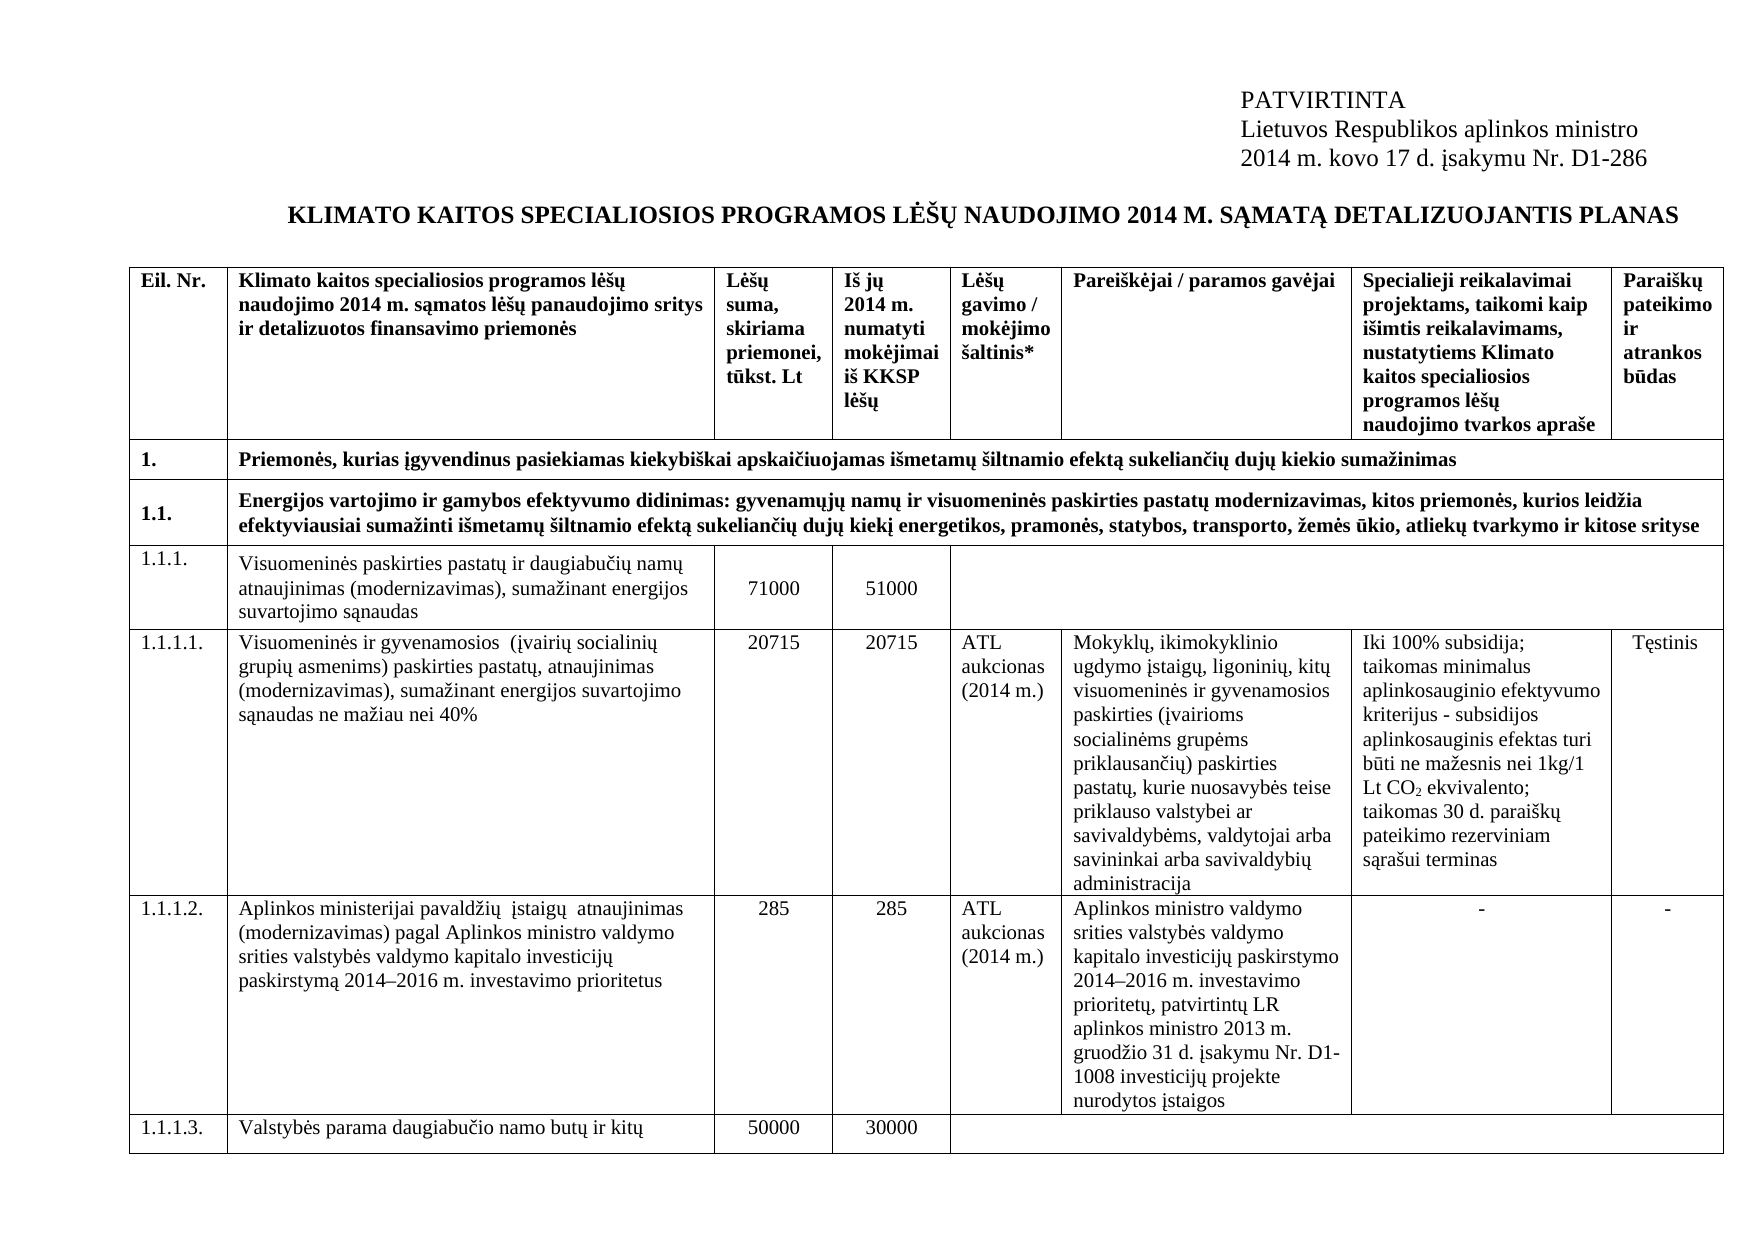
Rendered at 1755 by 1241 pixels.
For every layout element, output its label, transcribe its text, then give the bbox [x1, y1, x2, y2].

table_cell 285 [833, 896, 950, 1114]
table_header [1724, 229, 1754, 267]
table_cell [1724, 439, 1754, 479]
table_header [950, 229, 1062, 267]
table_header [833, 229, 950, 267]
table_cell Eil. Nr. [130, 268, 227, 438]
table_cell 20715 [833, 630, 950, 895]
table_cell 51000 [833, 546, 950, 629]
table_cell [1724, 629, 1754, 895]
table_cell Specialieji reikalavimai projektams, taikomi kaip išimtis reikalavimams, nustatytiems Klimato kaitos specialiosios programos lėšų naudojimo tvarkos apraše [1352, 268, 1611, 438]
table_cell 71000 [715, 546, 832, 629]
text 2014 m. kovo 17 d. įsakymu Nr. D1-286 [1240, 143, 1754, 172]
table_cell [951, 546, 1723, 629]
table_cell 1.1.1.1. [130, 630, 227, 895]
table_cell Lėšų suma, skiriama priemonei, tūkst. Lt [715, 268, 832, 438]
table_cell 20715 [715, 630, 832, 895]
table_cell 1.1.1.2. [130, 896, 227, 1114]
table_header [715, 229, 833, 267]
table_cell [1724, 895, 1754, 1114]
table_header [1062, 229, 1351, 267]
table_cell Visuomeninės paskirties pastatų ir daugiabučių namų atnaujinimas (modernizavimas), sumažinant energijos suvartojimo sąnaudas [228, 546, 714, 629]
table_header [129, 229, 227, 267]
table_header [227, 229, 715, 267]
table_cell Priemonės, kurias įgyvendinus pasiekiamas kiekybiškai apskaičiuojamas išmetamų šiltnamio efektą sukeliančių dujų kiekio sumažinimas [228, 440, 1723, 479]
table_cell Iš jų 2014 m. numatyti mokėjimai iš KKSP lėšų [833, 268, 950, 438]
table_cell [1724, 267, 1754, 438]
table_cell - [1612, 896, 1723, 1114]
table_cell 30000 [833, 1115, 950, 1153]
text KLIMATO KAITOS SPECIALIOSIOS PROGRAMOS LĖŠŲ NAUDOJIMO 2014 M. SĄMATĄ DETALIZUOJANTIS PLANAS [118, 200, 1754, 229]
table_cell 1.1.1. [130, 546, 227, 629]
table_cell 1. [130, 440, 227, 479]
table_cell 285 [715, 896, 832, 1114]
table_cell Aplinkos ministro valdymo srities valstybės valdymo kapitalo investicijų paskirstymo 2014–2016 m. investavimo prioritetų, patvirtintų LR aplinkos ministro 2013 m. gruodžio 31 d. įsakymu Nr. D1-1008 investicijų projekte nurodytos įstaigos [1062, 896, 1351, 1114]
table_cell 1.1.1.3. [130, 1115, 227, 1153]
table_cell Lėšų gavimo / mokėjimo šaltinis* [951, 268, 1061, 438]
table_cell Energijos vartojimo ir gamybos efektyvumo didinimas: gyvenamųjų namų ir visuomeninės paskirties pastatų modernizavimas, kitos priemonės, kurios leidžia efektyviausiai sumažinti išmetamų šiltnamio efektą sukeliančių dujų kiekį energetikos, pramonės, statybos, transporto, žemės ūkio, atliekų tvarkymo ir kitose srityse [228, 480, 1723, 545]
table_cell Aplinkos ministerijai pavaldžių įstaigų atnaujinimas (modernizavimas) pagal Aplinkos ministro valdymo srities valstybės valdymo kapitalo investicijų paskirstymą 2014–2016 m. investavimo prioritetus [228, 896, 714, 1114]
table_cell - [1352, 896, 1611, 1114]
table_header [1612, 229, 1723, 267]
table_header [1351, 229, 1612, 267]
table_cell Mokyklų, ikimokyklinio ugdymo įstaigų, ligoninių, kitų visuomeninės ir gyvenamosios paskirties (įvairioms socialinėms grupėms priklausančių) paskirties pastatų, kurie nuosavybės teise priklauso valstybei ar savivaldybėms, valdytojai arba savininkai arba savivaldybių administracija [1062, 630, 1351, 895]
table_cell Valstybės parama daugiabučio namo butų ir kitų [228, 1115, 714, 1153]
table_cell 1.1. [130, 480, 227, 545]
table_cell Iki 100% subsidija; taikomas minimalus aplinkosauginio efektyvumo kriterijus - subsidijos aplinkosauginis efektas turi būti ne mažesnis nei 1kg/1 Lt CO2 ekvivalento; taikomas 30 d. paraiškų pateikimo rezerviniam sąrašui terminas [1352, 630, 1611, 895]
table_cell Tęstinis [1612, 630, 1723, 895]
table_cell [1724, 479, 1754, 545]
text Lietuvos Respublikos aplinkos ministro [1240, 114, 1754, 143]
text PATVIRTINTA [1240, 85, 1754, 114]
table_cell [951, 1115, 1723, 1153]
table_cell 50000 [715, 1115, 832, 1153]
table_cell [1724, 545, 1754, 629]
table_cell ATL aukcionas (2014 m.) [951, 630, 1061, 895]
table_cell Visuomeninės ir gyvenamosios (įvairių socialinių grupių asmenims) paskirties pastatų, atnaujinimas (modernizavimas), sumažinant energijos suvartojimo sąnaudas ne mažiau nei 40% [228, 630, 714, 895]
table_cell Paraiškų pateikimo ir atrankos būdas [1612, 268, 1723, 438]
table_cell ATL aukcionas (2014 m.) [951, 896, 1061, 1114]
table_cell [1724, 1114, 1754, 1153]
table_cell Klimato kaitos specialiosios programos lėšų naudojimo 2014 m. sąmatos lėšų panaudojimo sritys ir detalizuotos finansavimo priemonės [228, 268, 714, 438]
table_cell Pareiškėjai / paramos gavėjai [1062, 268, 1351, 438]
